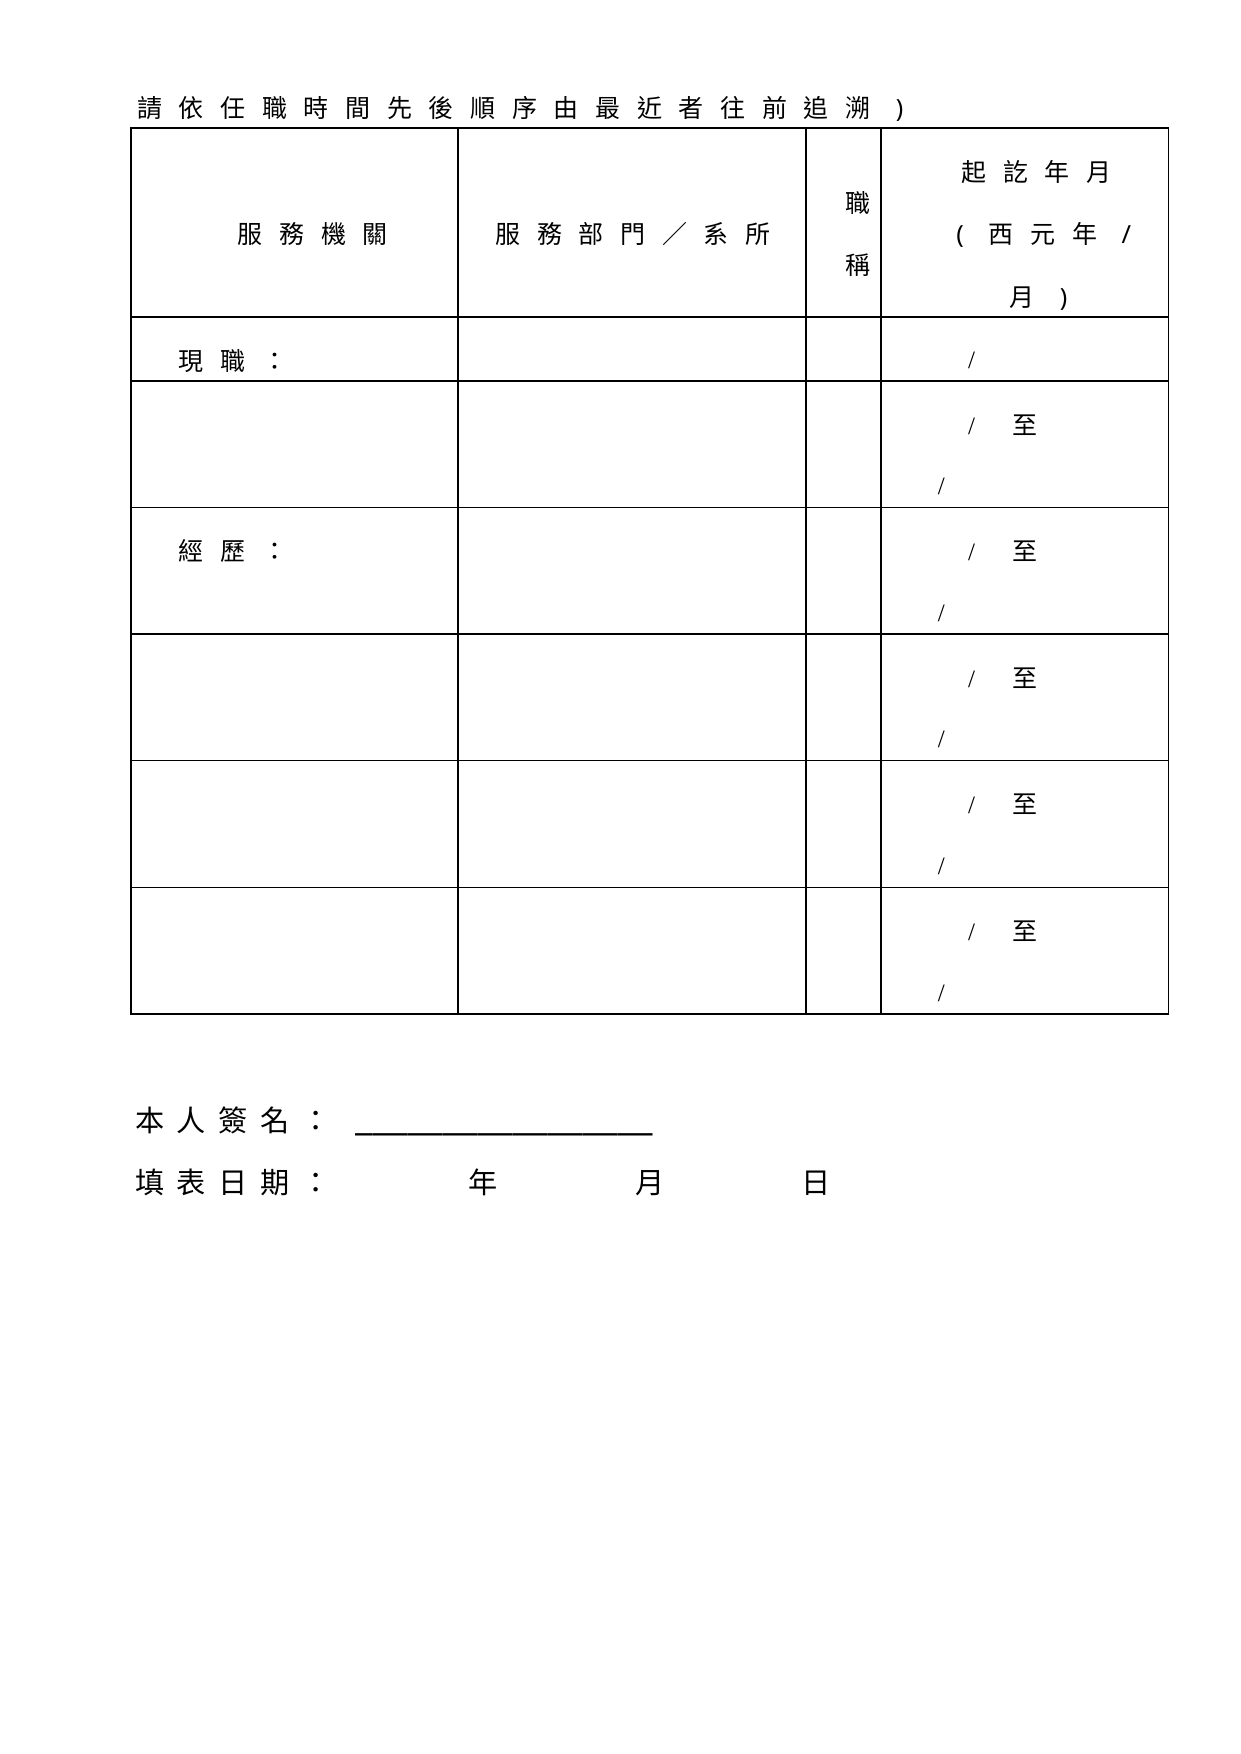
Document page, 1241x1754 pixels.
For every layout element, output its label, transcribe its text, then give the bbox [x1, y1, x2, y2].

table_cell [807, 888, 880, 1013]
table_cell / 至 / [882, 635, 1168, 760]
table_cell [459, 888, 805, 1013]
table_cell / 至 / [882, 888, 1168, 1013]
table_cell [132, 635, 457, 760]
table_header 起訖年月(西元年/月) [882, 129, 1168, 316]
table_cell [807, 761, 880, 886]
text 本人簽名：_________________ [129, 1077, 1170, 1139]
table_header 服務機關 [132, 129, 457, 316]
table_cell [459, 318, 805, 380]
table_header 服務部門／系所 [459, 129, 805, 316]
table_cell [807, 635, 880, 760]
table_cell [132, 761, 457, 886]
table_cell [807, 508, 880, 633]
table_cell [459, 508, 805, 633]
table_cell 經歷： [132, 508, 457, 633]
table_cell [807, 318, 880, 380]
table_header 職稱 [807, 129, 880, 316]
table_cell / 至 / [882, 382, 1168, 507]
table_cell / [882, 318, 1168, 380]
table_cell [807, 382, 880, 507]
table_cell / 至 / [882, 508, 1168, 633]
text 填表日期： 年 月 日 [129, 1139, 1170, 1202]
table_cell 現職： [132, 318, 457, 380]
text 三、現職及與專長相關之經歷(需與研究相關之專任職務，請依任職時間先後順序由最近者往前追溯) [113, 64, 1200, 127]
table_cell / 至 / [882, 761, 1168, 886]
table_cell [459, 382, 805, 507]
table_cell [132, 888, 457, 1013]
table_cell [132, 382, 457, 507]
table_cell [459, 635, 805, 760]
table_cell [459, 761, 805, 886]
